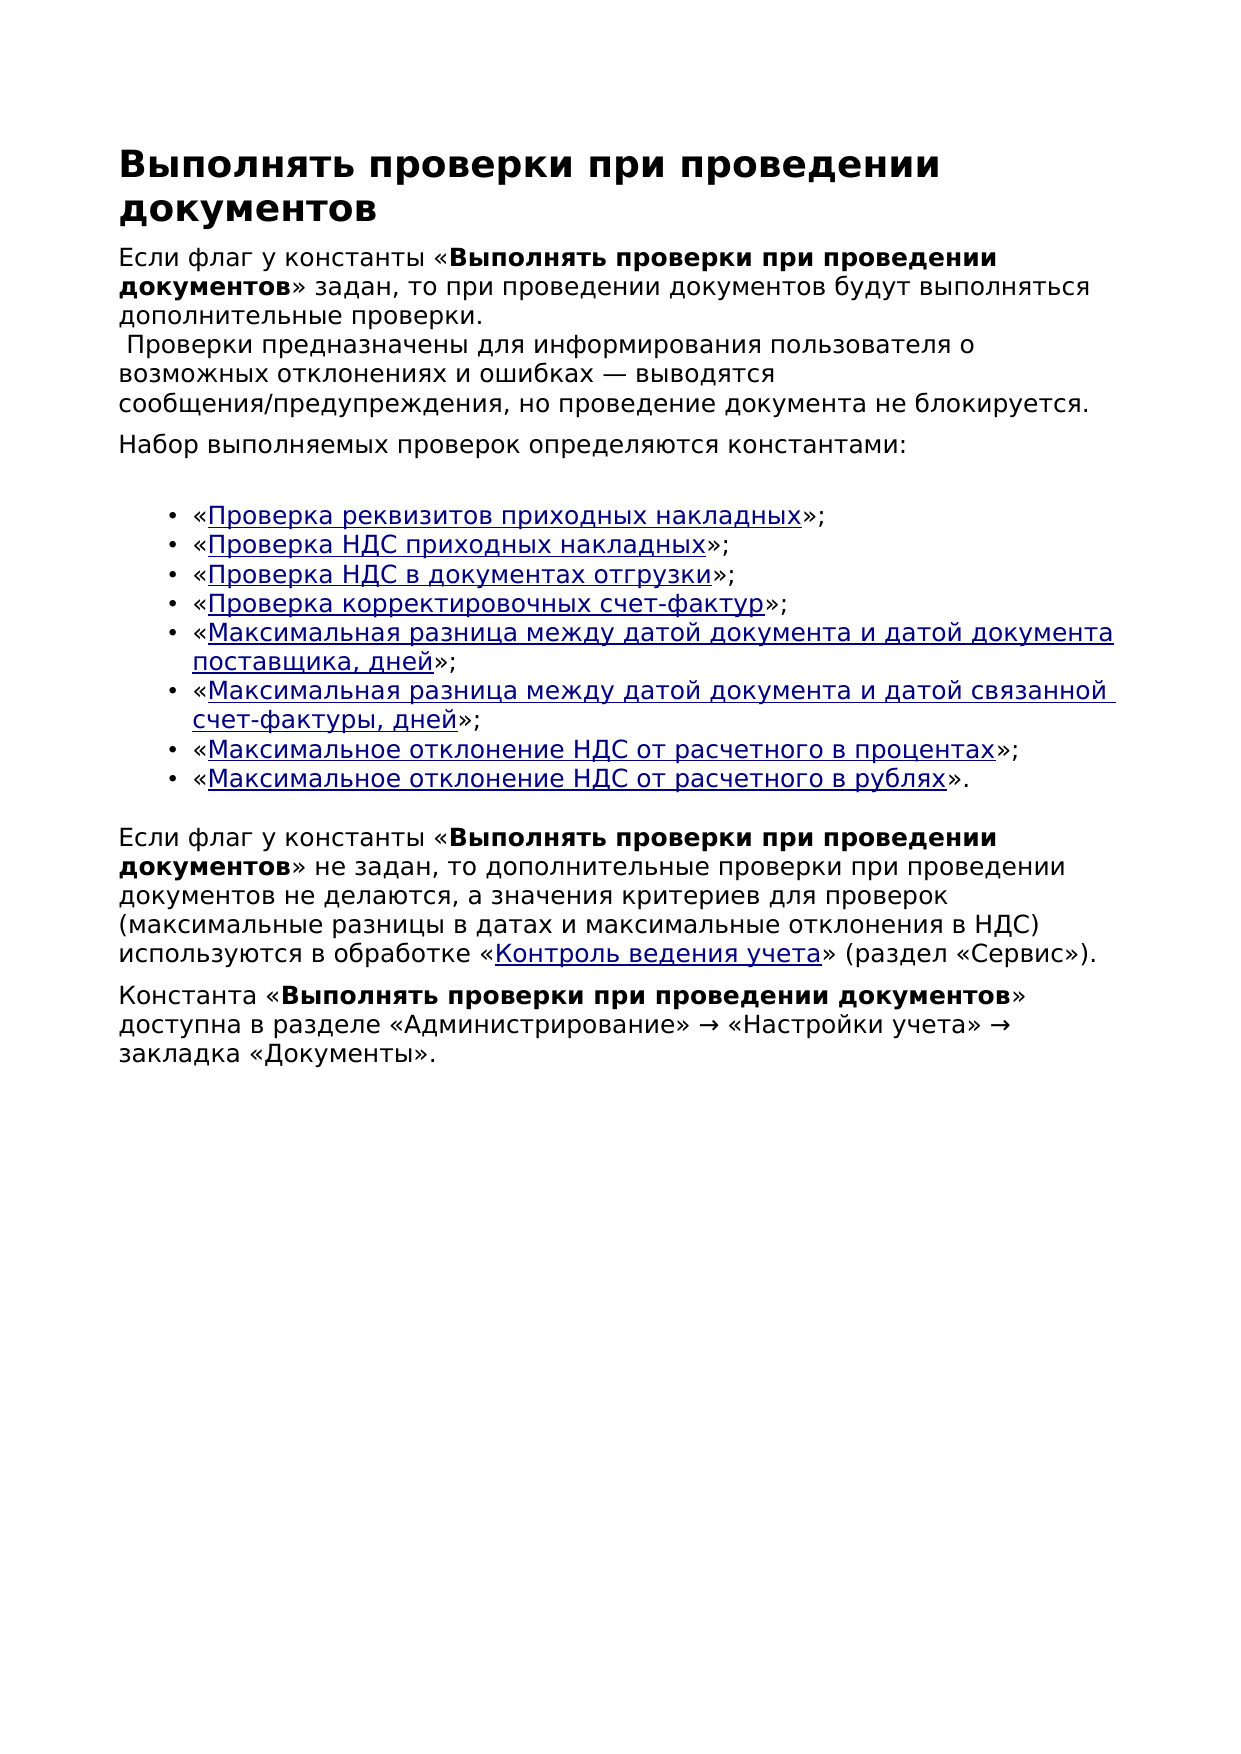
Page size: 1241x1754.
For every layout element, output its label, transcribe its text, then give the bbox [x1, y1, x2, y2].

list «Максимальная разница между датой документа и датой документа поставщика, дней»; [177, 618, 1122, 677]
text Если флаг у константы «Выполнять проверки при проведении документов» задан, то при проведении документов будут выполняться дополнительные проверки. Проверки предназначены для информирования пользователя о возможных отклонениях и ошибках — выводятся сообщения/предупреждения, но проведение документа не блокируется. [118, 243, 1122, 418]
subtitle Выполнять проверки при проведении документов [118, 143, 1122, 230]
list «Максимальная разница между датой документа и датой связанной счет-фактуры, дней»; [177, 677, 1122, 735]
text Набор выполняемых проверок определяются константами: [118, 430, 1122, 459]
list «Проверка НДС приходных накладных»; [177, 531, 1122, 560]
text Если флаг у константы «Выполнять проверки при проведении документов» не задан, то дополнительные проверки при проведении документов не делаются, а значения критериев для проверок (максимальные разницы в датах и максимальные отклонения в НДС) используются в обработке «Контроль ведения учета» (раздел «Сервис»). [118, 823, 1122, 968]
list «Максимальное отклонение НДС от расчетного в процентах»; [177, 735, 1122, 764]
text Константа «Выполнять проверки при проведении документов» доступна в разделе «Администрирование» → «Настройки учета» → закладка «Документы». [118, 981, 1122, 1068]
list «Проверка НДС в документах отгрузки»; [177, 560, 1122, 589]
list «Максимальное отклонение НДС от расчетного в рублях». [177, 764, 1122, 793]
list «Проверка реквизитов приходных накладных»; [177, 502, 1122, 531]
list «Проверка корректировочных счет-фактур»; [177, 589, 1122, 618]
